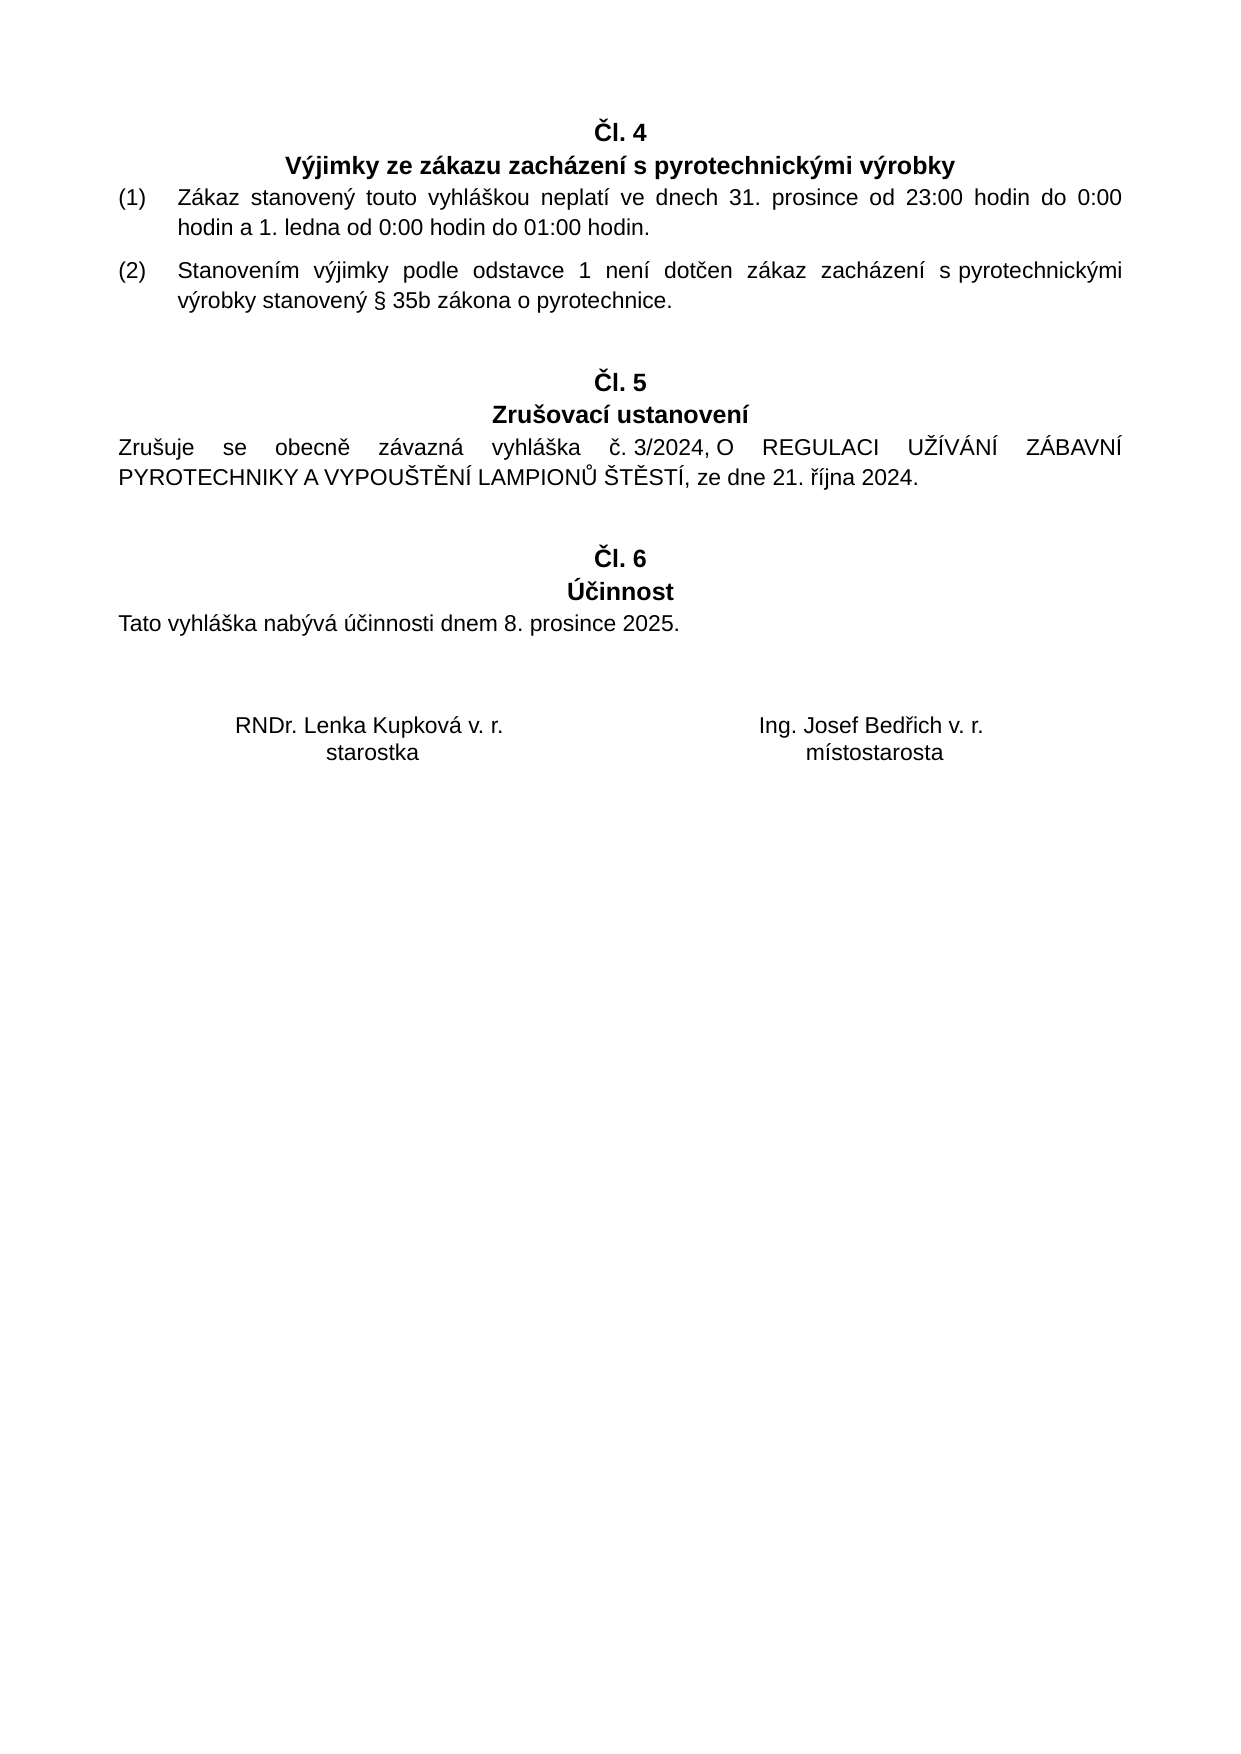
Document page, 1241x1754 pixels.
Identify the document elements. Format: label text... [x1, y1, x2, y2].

table_cell [620, 771, 1122, 889]
list Stanovením výjimky podle odstavce 1 není dotčen zákaz zacházení s pyrotechnickými výrobky stanovený § 35b zákona o pyrotechnice. [118, 257, 1122, 314]
table_header Ing. Josef Bedřich v. r. místostarosta [620, 653, 1122, 771]
subtitle Čl. 4 Výjimky ze zákazu zacházení s pyrotechnickými výrobky [118, 118, 1122, 180]
subtitle Čl. 6 Účinnost [118, 544, 1122, 606]
list Zákaz stanovený touto vyhláškou neplatí ve dnech 31. prosince od 23:00 hodin do 0:00 hodin a 1. ledna od 0:00 hodin do 01:00 hodin. [118, 184, 1122, 241]
table_cell [118, 771, 620, 889]
text Tato vyhláška nabývá účinnosti dnem 8. prosince 2025. [118, 610, 1122, 636]
subtitle Čl. 5 Zrušovací ustanovení [118, 367, 1122, 429]
text Zrušuje se obecně závazná vyhláška č. 3/2024, O REGULACI UŽÍVÁNÍ ZÁBAVNÍ PYROTECHNIKY A VYPOUŠTĚNÍ LAMPIONŮ ŠTĚSTÍ, ze dne 21. října 2024. [118, 433, 1122, 490]
table_header RNDr. Lenka Kupková v. r. starostka [118, 653, 620, 771]
